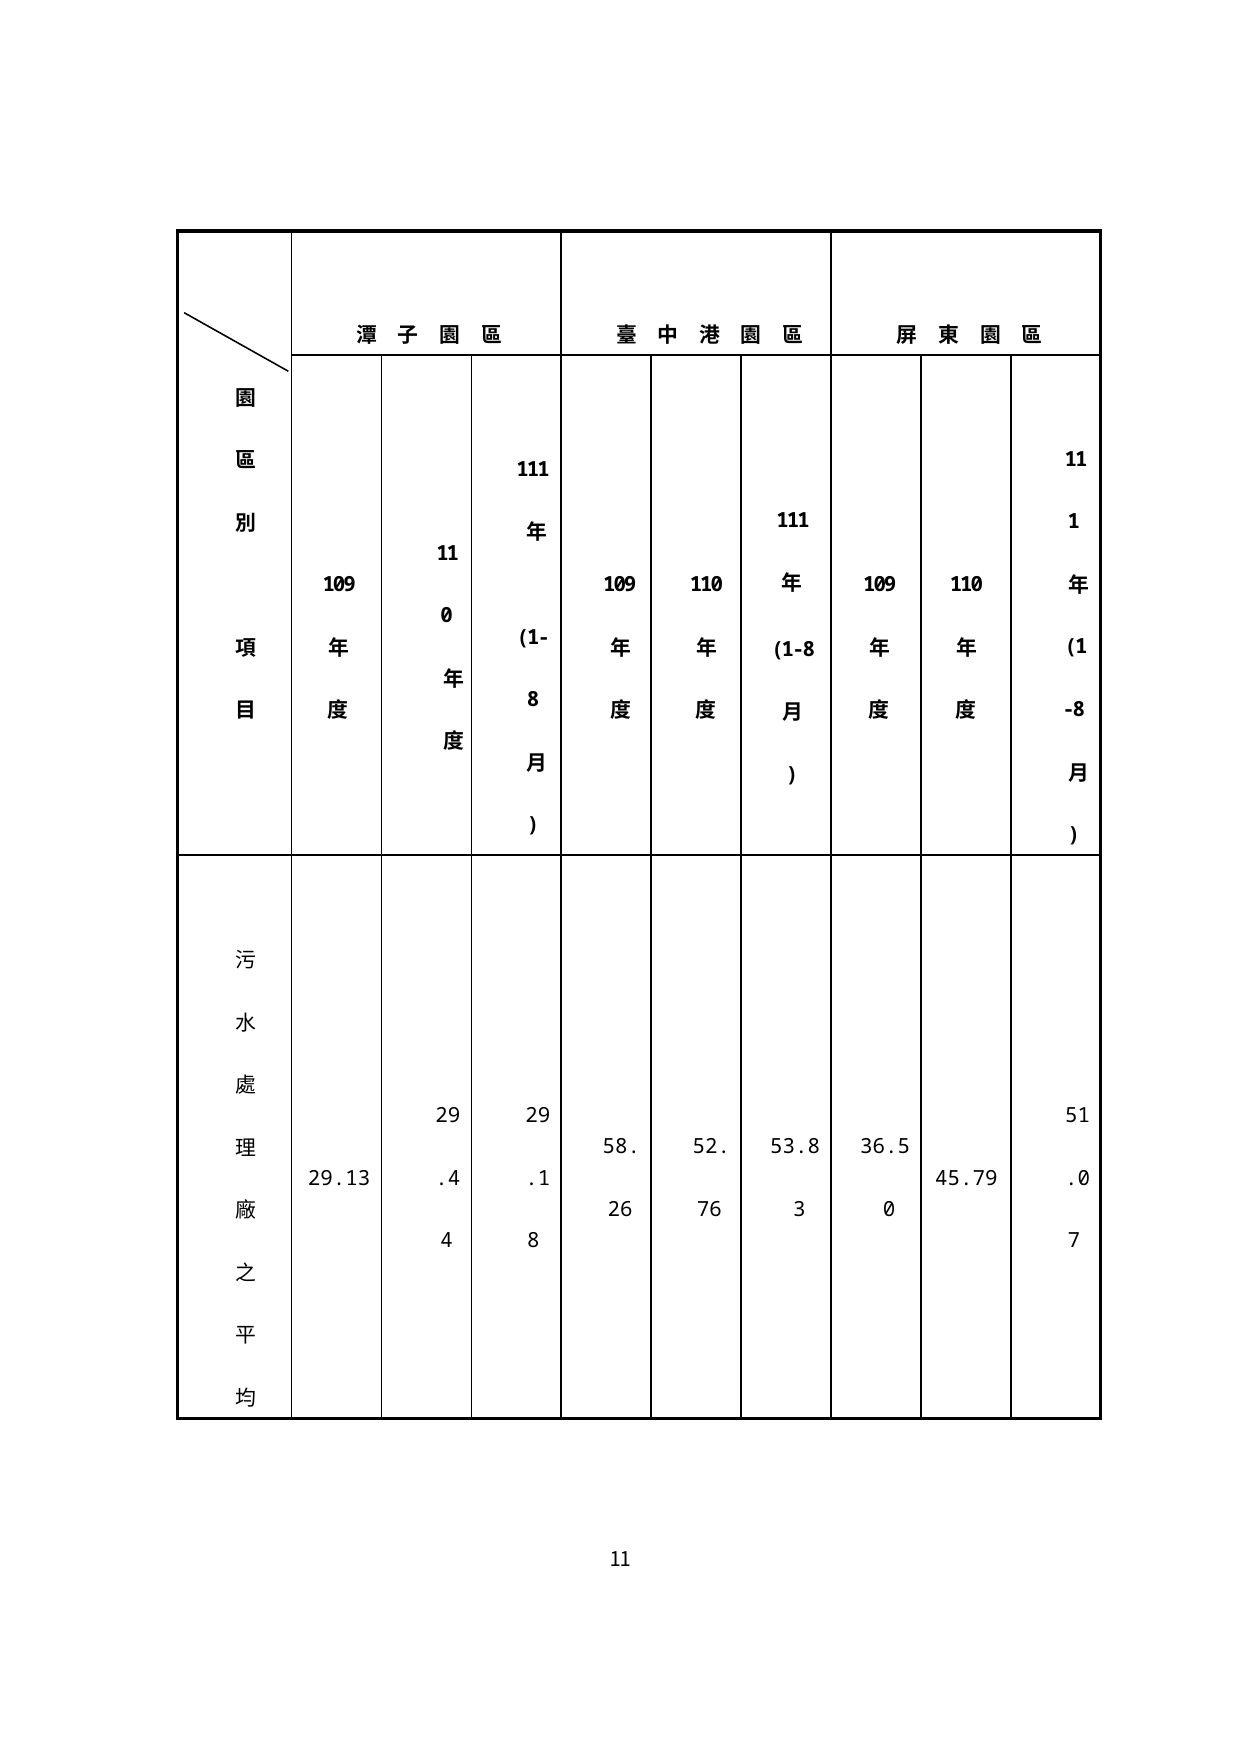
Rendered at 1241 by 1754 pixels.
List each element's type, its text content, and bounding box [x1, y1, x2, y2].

table_cell 29.44 [382, 856, 471, 1417]
table_cell 53.83 [742, 856, 830, 1417]
table_cell 36.50 [832, 856, 920, 1417]
table_header 潭子園區 [292, 233, 560, 354]
table_header 園區別 項目 [179, 233, 291, 854]
table_cell 109年度 [562, 356, 650, 854]
table_cell 51.07 [1012, 856, 1099, 1417]
table_cell 111年 (1-8月) [472, 356, 560, 854]
table_cell 109年度 [832, 356, 920, 854]
table_cell 111年 (1-8月) [742, 356, 830, 854]
table_header 屏東園區 [832, 233, 1099, 354]
table_cell 45.79 [922, 856, 1010, 1417]
table_header 臺中港園區 [562, 233, 830, 354]
table_cell 29.13 [292, 856, 381, 1417]
table_cell 109年度 [292, 356, 381, 854]
table_cell 110年度 [652, 356, 740, 854]
table_cell 58.26 [562, 856, 650, 1417]
table_cell 52.76 [652, 856, 740, 1417]
table_cell 污水處理廠之平均 [179, 856, 291, 1417]
table_cell 110年度 [922, 356, 1010, 854]
table_cell 110年度 [382, 356, 471, 854]
table_cell 29.18 [472, 856, 560, 1417]
table_cell 111年 (1-8月) [1012, 356, 1099, 854]
